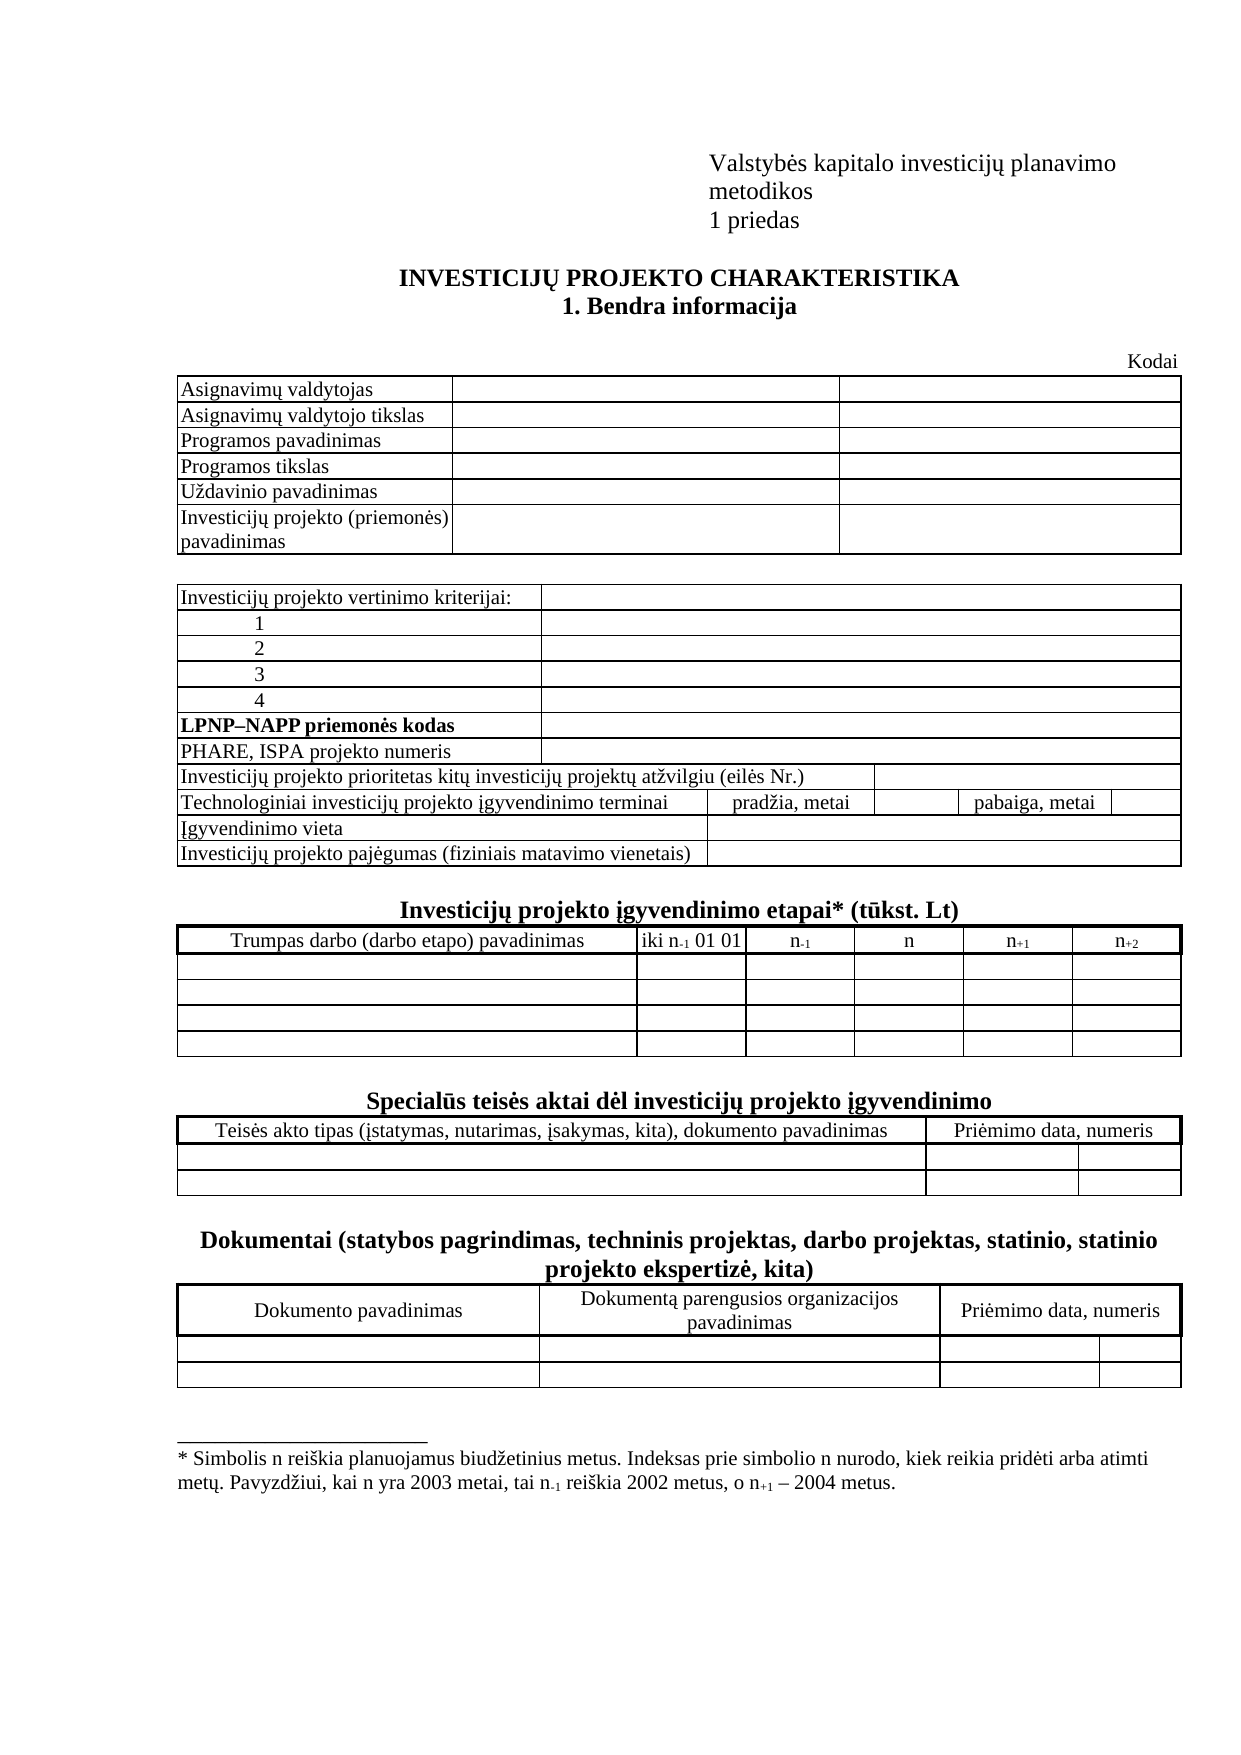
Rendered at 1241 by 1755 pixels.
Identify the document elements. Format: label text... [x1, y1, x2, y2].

table_cell [542, 611, 1180, 635]
table_cell [941, 1337, 1099, 1361]
table_cell [964, 955, 1072, 979]
text Investicijų projekto įgyvendinimo etapai* (tūkst. Lt) [177, 896, 1181, 924]
table_cell [542, 662, 1180, 686]
table_cell [1073, 980, 1180, 1004]
table_cell [875, 765, 1180, 788]
table_header Priėmimo data, numeris [941, 1286, 1179, 1334]
table_header n [855, 928, 963, 952]
table_cell [453, 377, 839, 401]
table_cell [453, 505, 839, 553]
table_cell [1079, 1145, 1180, 1169]
table_cell [855, 955, 963, 979]
table_cell [708, 816, 1180, 840]
table_cell [178, 1337, 539, 1361]
table_cell [927, 1171, 1078, 1195]
table_header Priėmimo data, numeris [927, 1118, 1179, 1142]
table_cell [840, 403, 1180, 427]
table_cell [840, 505, 1180, 553]
table_cell [542, 636, 1180, 660]
table_cell [178, 1363, 539, 1387]
table_cell [941, 1363, 1099, 1387]
table_cell [875, 790, 958, 814]
table_cell [1073, 955, 1180, 979]
table_cell Investicijų projekto prioritetas kitų investicijų projektų atžvilgiu (eilės Nr.) [178, 765, 874, 788]
table_header Teisės akto tipas (įstatymas, nutarimas, įsakymas, kita), dokumento pavadinimas [179, 1118, 925, 1142]
table_cell Programos pavadinimas [178, 428, 452, 452]
text Investicijų projekto charakteristika [177, 263, 1181, 291]
table_cell [855, 1032, 963, 1056]
table_cell Investicijų projekto (priemonės) pavadinimas [178, 505, 452, 553]
table_cell [178, 1171, 925, 1195]
table_cell [178, 1006, 636, 1030]
table_cell [840, 480, 1180, 503]
table_cell [638, 1006, 745, 1030]
table_cell [840, 454, 1180, 478]
table_header n+2 [1073, 928, 1179, 952]
text metodikos [177, 176, 1181, 205]
table_cell [747, 980, 854, 1004]
table_cell [747, 1032, 854, 1056]
table_cell LPNP–NAPP priemonės kodas [178, 713, 541, 737]
text Valstybės kapitalo investicijų planavimo [177, 148, 1181, 176]
table_cell [855, 980, 963, 1004]
table_cell [927, 1145, 1078, 1169]
table_cell PHARE, ISPA projekto numeris [178, 739, 541, 763]
table_cell [638, 1032, 745, 1056]
table_cell 1 [178, 611, 541, 635]
table_cell [542, 713, 1180, 737]
table_header Trumpas darbo (darbo etapo) pavadinimas [179, 928, 636, 952]
table_cell [1073, 1006, 1180, 1030]
text ____________________ [177, 1417, 1169, 1446]
table_cell [540, 1337, 939, 1361]
table_header Kodai [177, 349, 1181, 375]
table_cell [178, 955, 636, 979]
table_cell [178, 1032, 636, 1056]
table_cell [1079, 1171, 1180, 1195]
table_cell [453, 454, 839, 478]
table_cell Investicijų projekto pajėgumas (fiziniais matavimo vienetais) [178, 841, 707, 865]
table_header Dokumentą parengusios organizacijos pavadinimas [540, 1286, 939, 1334]
table_cell [542, 739, 1180, 763]
table_cell [747, 1006, 854, 1030]
text Dokumentai (statybos pagrindimas, techninis projektas, darbo projektas, statinio, statinio projekto ekspertizė, kita) [177, 1225, 1181, 1282]
table_cell [178, 980, 636, 1004]
table_cell [855, 1006, 963, 1030]
table_header Investicijų projekto vertinimo kriterijai: [178, 585, 541, 609]
table_header n-1 [747, 928, 854, 952]
table_cell [1100, 1363, 1180, 1387]
text 1. Bendra informacija [177, 291, 1181, 320]
table_cell 2 [178, 636, 541, 660]
table_cell Asignavimų valdytojo tikslas [178, 403, 452, 427]
table_cell [840, 377, 1180, 401]
table_cell [638, 955, 745, 979]
table_cell 4 [178, 688, 541, 712]
table_cell [453, 428, 839, 452]
text Specialūs teisės aktai dėl investicijų projekto įgyvendinimo [177, 1086, 1181, 1115]
table_cell [708, 841, 1180, 865]
table_cell Technologiniai investicijų projekto įgyvendinimo terminai [178, 790, 707, 814]
table_cell pradžia, metai [708, 790, 874, 814]
table_cell Įgyvendinimo vieta [178, 816, 707, 840]
table_cell [840, 428, 1180, 452]
table_cell [964, 1006, 1072, 1030]
table_cell pabaiga, metai [959, 790, 1111, 814]
table_cell [747, 955, 854, 979]
table_cell [453, 403, 839, 427]
table_cell [1112, 790, 1180, 814]
table_header n+1 [964, 928, 1072, 952]
table_cell [964, 980, 1072, 1004]
table_cell Asignavimų valdytojas [178, 377, 452, 401]
table_header iki n-1 01 01 [638, 928, 745, 952]
table_cell [178, 1145, 925, 1169]
text 1 priedas [177, 205, 1181, 234]
table_header Dokumento pavadinimas [179, 1286, 539, 1334]
table_cell [1073, 1032, 1180, 1056]
table_cell [638, 980, 745, 1004]
table_cell Uždavinio pavadinimas [178, 480, 452, 503]
table_cell 3 [178, 662, 541, 686]
table_cell [540, 1363, 939, 1387]
table_header [542, 585, 1180, 609]
text * Simbolis n reiškia planuojamus biudžetinius metus. Indeksas prie simbolio n nurodo, kiek reikia pridėti arba atimti metų. Pavyzdžiui, kai n yra 2003 metai, tai n-1 reiškia 2002 metus, o n+1 – 2004 metus. [177, 1446, 1181, 1494]
table_cell [453, 480, 839, 503]
table_cell [542, 688, 1180, 712]
table_cell [1100, 1337, 1180, 1361]
table_cell [964, 1032, 1072, 1056]
table_cell Programos tikslas [178, 454, 452, 478]
